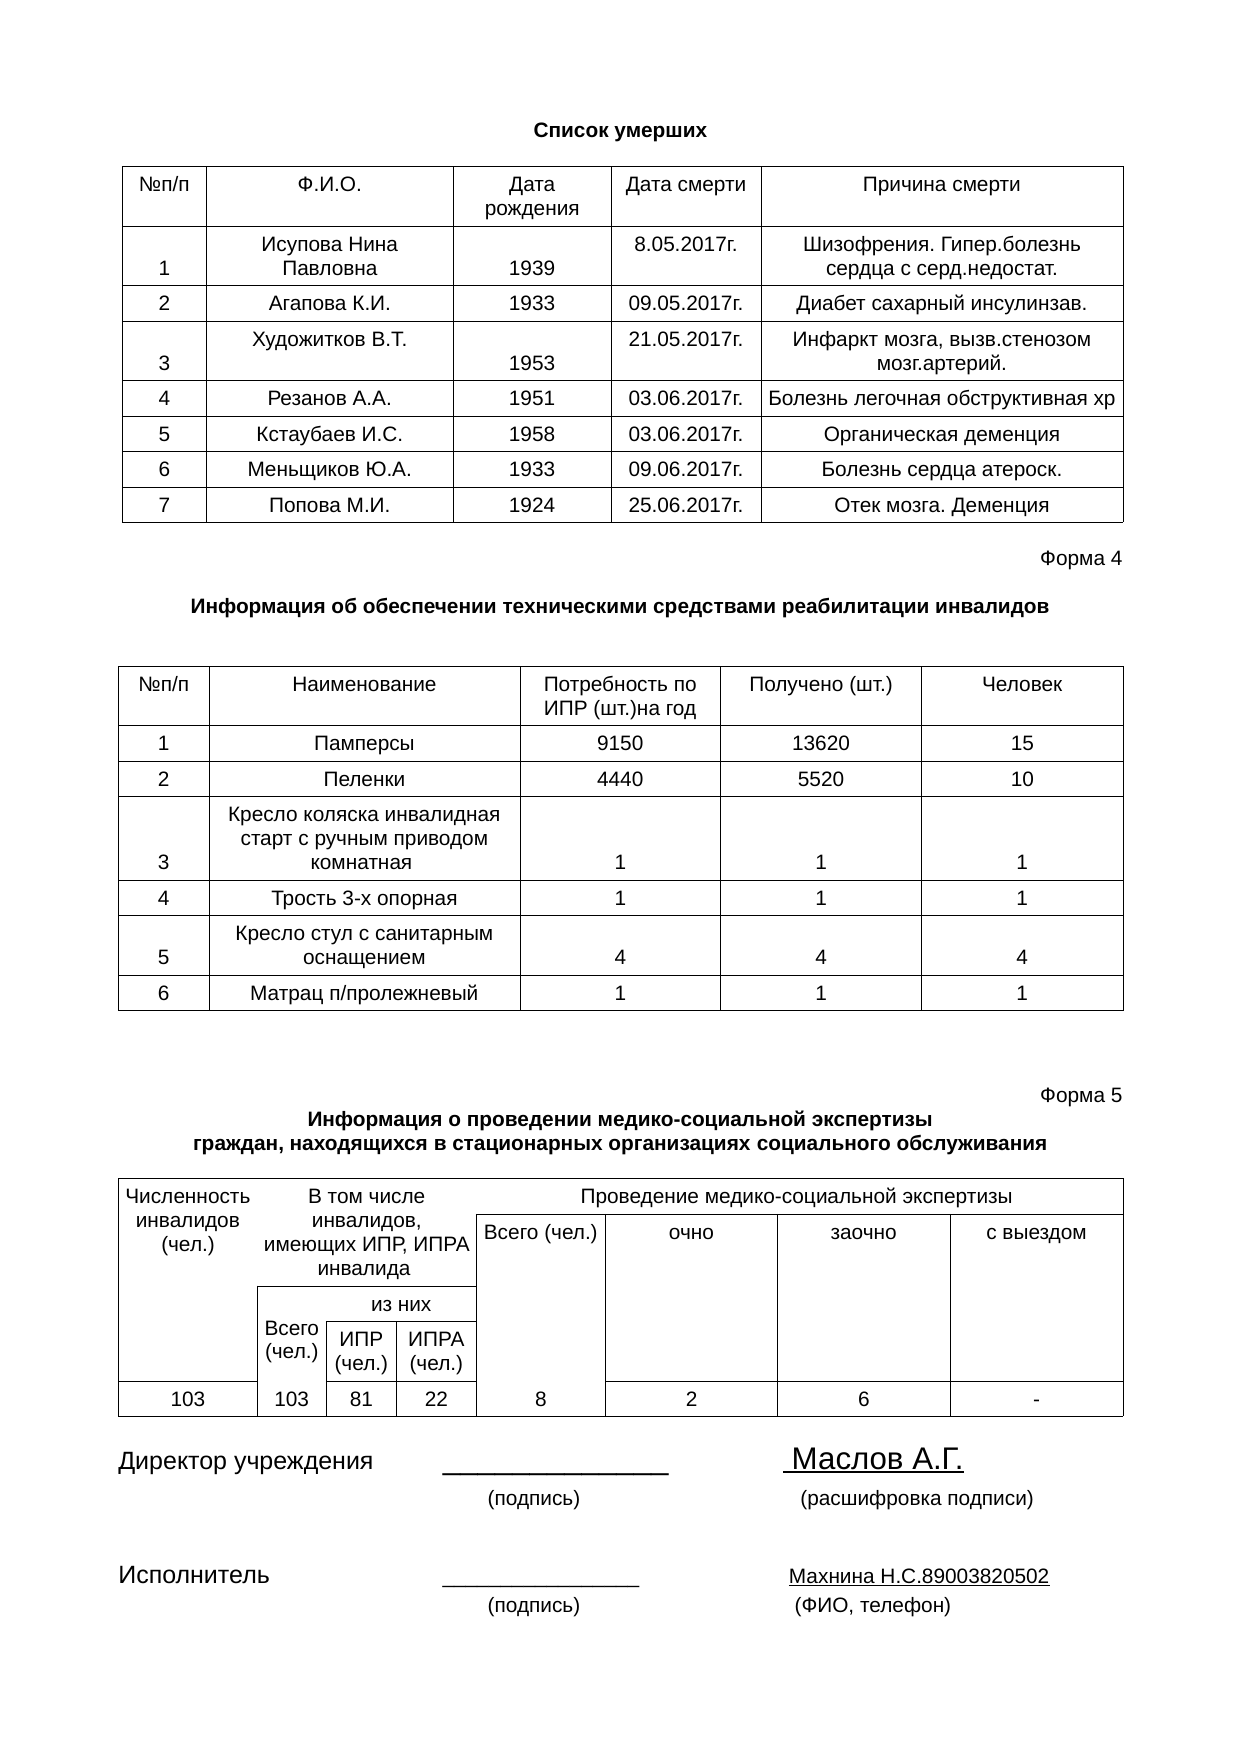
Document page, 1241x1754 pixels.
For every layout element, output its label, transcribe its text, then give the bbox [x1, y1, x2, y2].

table_cell 4 [521, 916, 720, 975]
table_cell 21.05.2017г. [612, 322, 761, 380]
table_cell 1933 [454, 452, 611, 487]
table_cell заочно [778, 1215, 950, 1381]
table_header Причина смерти [762, 167, 1123, 226]
table_cell Отек мозга. Деменция [762, 488, 1123, 522]
table_cell 25.06.2017г. [612, 488, 761, 522]
text Информация о проведении медико-социальной экспертизы [118, 1106, 1122, 1130]
table_header №п/п [119, 667, 209, 725]
table_header №п/п [123, 167, 206, 226]
table_header Дата рождения [454, 167, 611, 226]
table_cell 09.05.2017г. [612, 286, 761, 321]
table_cell ИПРА (чел.) [397, 1322, 476, 1381]
table_cell 3 [123, 322, 206, 380]
table_cell Болезнь сердца атероск. [762, 452, 1123, 487]
table_cell 03.06.2017г. [612, 381, 761, 416]
table_cell Исупова Нина Павловна [207, 227, 453, 285]
table_cell 6 [119, 976, 209, 1010]
table_cell Пеленки [210, 762, 520, 796]
text Исполнитель _________________ Махнина Н.С.89003820502 [118, 1560, 1122, 1589]
text (подпись) (расшифровка подписи) [118, 1476, 1122, 1512]
table_cell Шизофрения. Гипер.болезнь сердца с серд.недостат. [762, 227, 1123, 285]
table_cell 10 [922, 762, 1123, 796]
table_cell 1 [922, 797, 1123, 880]
table_cell 5 [123, 417, 206, 451]
table_header Человек [922, 667, 1123, 725]
table_cell 6 [123, 452, 206, 487]
table_cell Памперсы [210, 726, 520, 761]
table_cell 13620 [721, 726, 921, 761]
table_cell Всего (чел.) [477, 1215, 605, 1381]
table_cell 103 [119, 1382, 257, 1416]
text Форма 4 [118, 546, 1122, 570]
table_cell 2 [119, 762, 209, 796]
table_header Численность инвалидов (чел.) [119, 1179, 257, 1381]
table_header Потребность по ИПР (шт.)на год [521, 667, 720, 725]
table_cell Кресло коляска инвалидная старт с ручным приводом комнатная [210, 797, 520, 880]
table_cell 1 [521, 976, 720, 1010]
table_cell 15 [922, 726, 1123, 761]
table_cell Художитков В.Т. [207, 322, 453, 380]
table_cell 103 [258, 1381, 326, 1416]
table_header Получено (шт.) [721, 667, 921, 725]
table_cell 1953 [454, 322, 611, 380]
table_cell ИПР (чел.) [327, 1322, 396, 1381]
table_cell - [951, 1382, 1123, 1416]
table_cell 1 [922, 881, 1123, 915]
table_cell Кстаубаев И.С. [207, 417, 453, 451]
table_header Проведение медико-социальной экспертизы [476, 1179, 1123, 1214]
table_cell 1 [123, 227, 206, 285]
table_cell 1 [119, 726, 209, 761]
table_cell Матрац п/пролежневый [210, 976, 520, 1010]
table_cell 1 [521, 881, 720, 915]
table_cell 1924 [454, 488, 611, 522]
text Форма 5 [118, 1082, 1122, 1106]
table_cell Попова М.И. [207, 488, 453, 522]
table_cell 1 [521, 797, 720, 880]
table_cell 6 [778, 1382, 950, 1416]
table_cell 7 [123, 488, 206, 522]
table_cell 1951 [454, 381, 611, 416]
table_cell 1939 [454, 227, 611, 285]
table_cell 22 [397, 1382, 476, 1416]
table_cell Инфаркт мозга, вызв.стенозом мозг.артерий. [762, 322, 1123, 380]
table_cell очно [606, 1215, 777, 1381]
table_cell Болезнь легочная обструктивная хр [762, 381, 1123, 416]
table_header Ф.И.О. [207, 167, 453, 226]
text Информация об обеспечении техническими средствами реабилитации инвалидов [118, 594, 1122, 618]
table_cell 4 [119, 881, 209, 915]
table_cell 4 [721, 916, 921, 975]
table_cell 03.06.2017г. [612, 417, 761, 451]
table_cell 8.05.2017г. [612, 227, 761, 285]
table_cell 8 [477, 1381, 605, 1416]
table_cell Всего (чел.) [258, 1287, 326, 1381]
table_cell 5 [119, 916, 209, 975]
table_cell Органическая деменция [762, 417, 1123, 451]
table_cell Меньщиков Ю.А. [207, 452, 453, 487]
table_cell 1 [721, 797, 921, 880]
text Директор учреждения _____________ Маслов А.Г. [118, 1440, 1122, 1476]
table_cell с выездом [951, 1215, 1123, 1381]
table_cell 5520 [721, 762, 921, 796]
table_cell 1 [721, 976, 921, 1010]
table_cell 1958 [454, 417, 611, 451]
table_cell 1933 [454, 286, 611, 321]
table_cell Трость 3-х опорная [210, 881, 520, 915]
text Список умерших [118, 118, 1122, 142]
table_cell 2 [606, 1382, 777, 1416]
table_cell 1 [922, 976, 1123, 1010]
table_cell Диабет сахарный инсулинзав. [762, 286, 1123, 321]
table_cell 81 [327, 1382, 396, 1416]
table_header Дата смерти [612, 167, 761, 226]
table_header В том числе инвалидов, имеющих ИПР, ИПРА инвалида [257, 1179, 476, 1286]
table_cell 4440 [521, 762, 720, 796]
table_cell 4 [123, 381, 206, 416]
table_cell 4 [922, 916, 1123, 975]
text граждан, находящихся в стационарных организациях социального обслуживания [118, 1130, 1122, 1154]
table_cell Резанов А.А. [207, 381, 453, 416]
table_cell 1 [721, 881, 921, 915]
table_cell 3 [119, 797, 209, 880]
table_header из них [326, 1287, 476, 1321]
table_header Наименование [210, 667, 520, 725]
table_cell Агапова К.И. [207, 286, 453, 321]
table_cell 09.06.2017г. [612, 452, 761, 487]
table_cell 9150 [521, 726, 720, 761]
table_cell 2 [123, 286, 206, 321]
text (подпись) (ФИО, телефон) [118, 1589, 1122, 1617]
table_cell Кресло стул с санитарным оснащением [210, 916, 520, 975]
